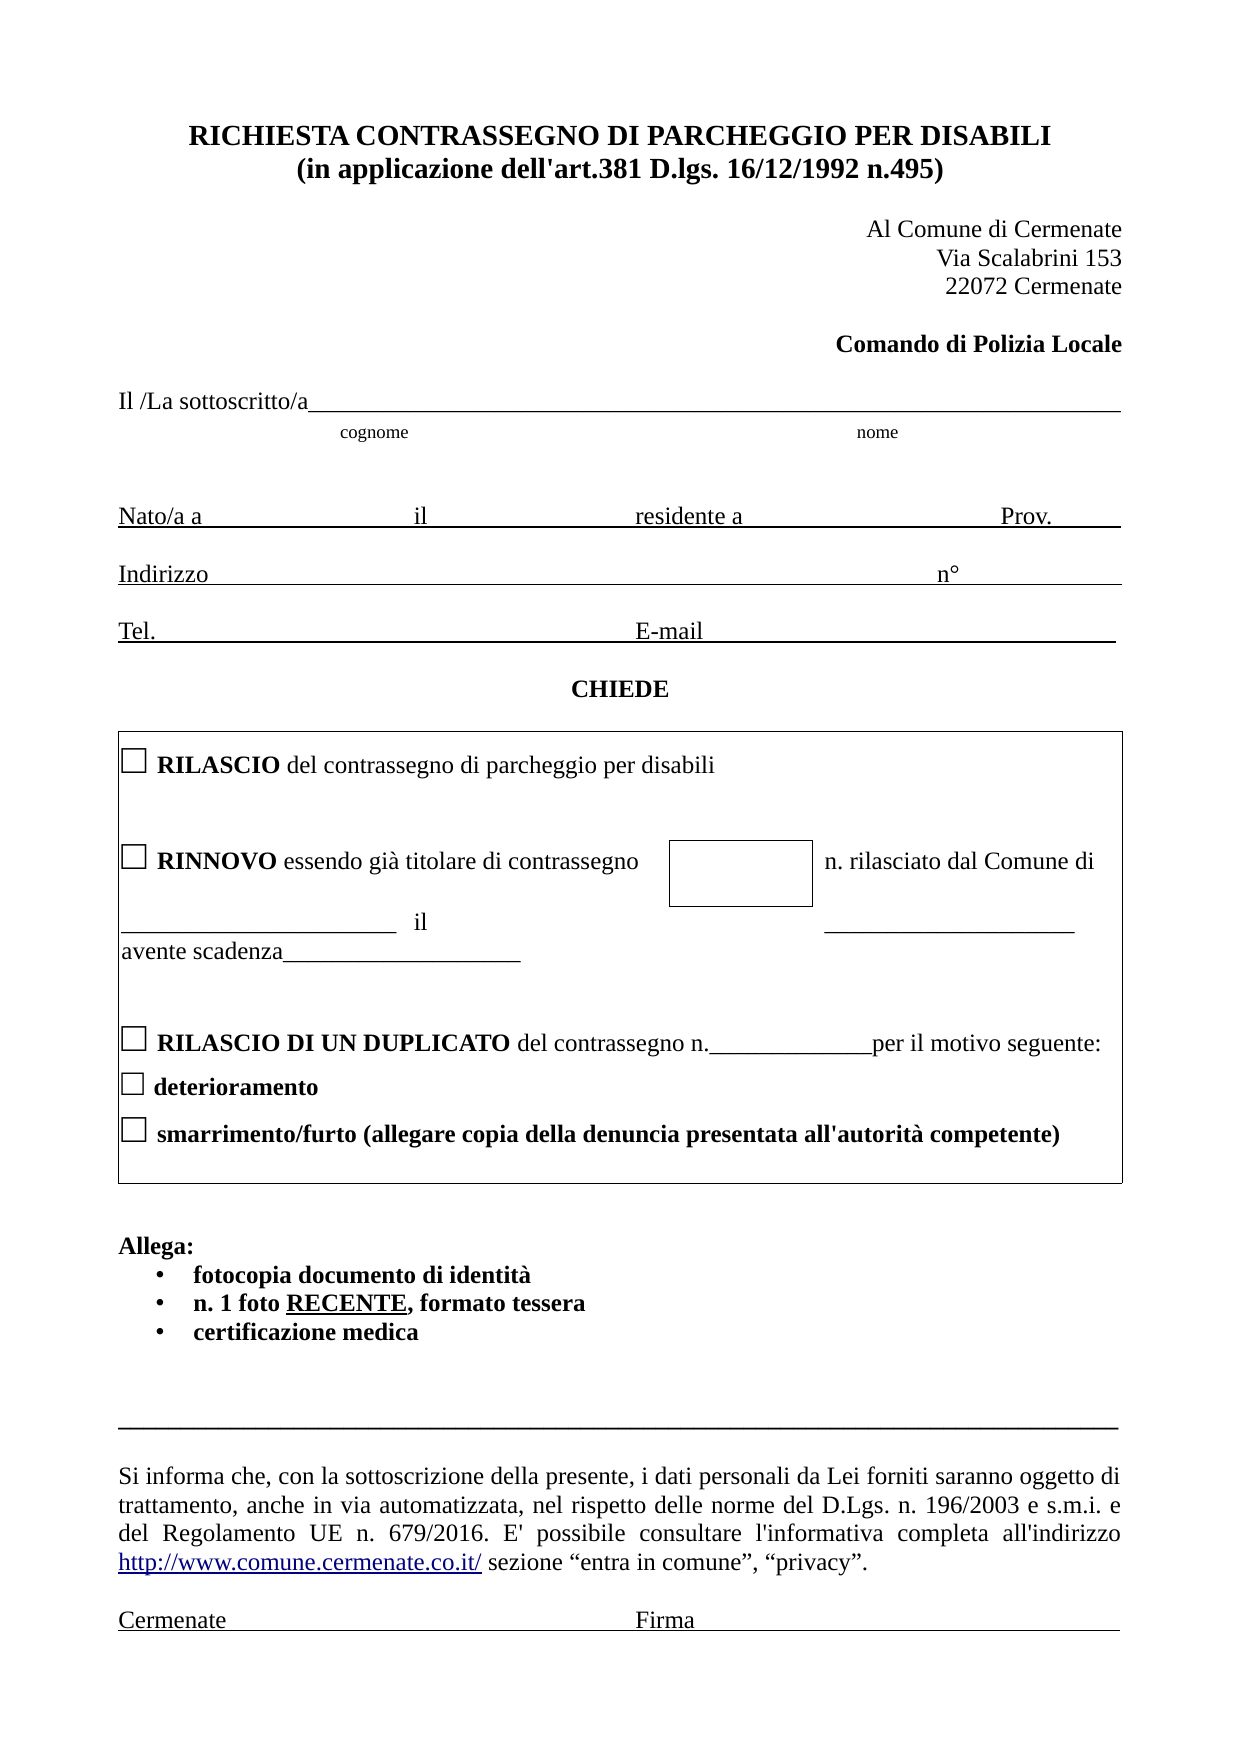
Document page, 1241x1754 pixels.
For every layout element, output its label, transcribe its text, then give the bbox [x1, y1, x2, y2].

text Indirizzo n° [118, 559, 1122, 584]
text (in applicazione dell'art.381 D.lgs. 16/12/1992 n.495) [118, 152, 1122, 185]
text CHIEDE [118, 674, 1122, 703]
text Cermenate Firma [118, 1605, 1122, 1633]
list certificazione medica [156, 1317, 1122, 1346]
list fotocopia documento di identità [156, 1260, 1122, 1288]
text Il /La sottoscritto/a_________________________________________________________________ [118, 386, 1122, 415]
text Nato/a a il residente a Prov. [118, 501, 1122, 530]
text □ RILASCIO DI UN DUPLICATO del contrassegno n._____________per il motivo seguente: [119, 1009, 1122, 1057]
text cognome nome [118, 415, 1122, 444]
text RICHIESTA CONTRASSEGNO DI PARCHEGGIO PER DISABILI [118, 118, 1122, 152]
text Via Scalabrini 153 [118, 243, 1122, 271]
text □ RINNOVO essendo già titolare di contrassegno n. rilasciato dal Comune di [119, 827, 1122, 904]
text Si informa che, con la sottoscrizione della presente, i dati personali da Lei forniti saranno oggetto di trattamento, anche in via automatizzata, nel rispetto delle norme del D.Lgs. n. 196/2003 e s.m.i. e del Regolamento UE n. 679/2016. E' possibile consultare l'informativa completa all'indirizzo http://www.comune.cermenate.co.it/ sezione “entra in comune”, “privacy”. [118, 1461, 1122, 1576]
text Allega: [118, 1231, 1122, 1260]
text Al Comune di Cermenate [118, 214, 1122, 243]
text □ smarrimento/furto (allegare copia della denuncia presentata all'autorità competente) [119, 1100, 1122, 1151]
text Comando di Polizia Locale [118, 329, 1122, 358]
text 22072 Cermenate [118, 271, 1122, 300]
text ______________________ il ____________________ avente scadenza___________________ [119, 904, 1122, 964]
text Tel. E-mail [118, 616, 1122, 645]
list n. 1 foto RECENTE, formato tessera [156, 1288, 1122, 1317]
text □ deterioramento [119, 1057, 1122, 1100]
text [670, 841, 812, 906]
text ________________________________________________________________________________ [118, 1403, 1122, 1432]
text □ RILASCIO del contrassegno di parcheggio per disabili [119, 732, 1122, 782]
